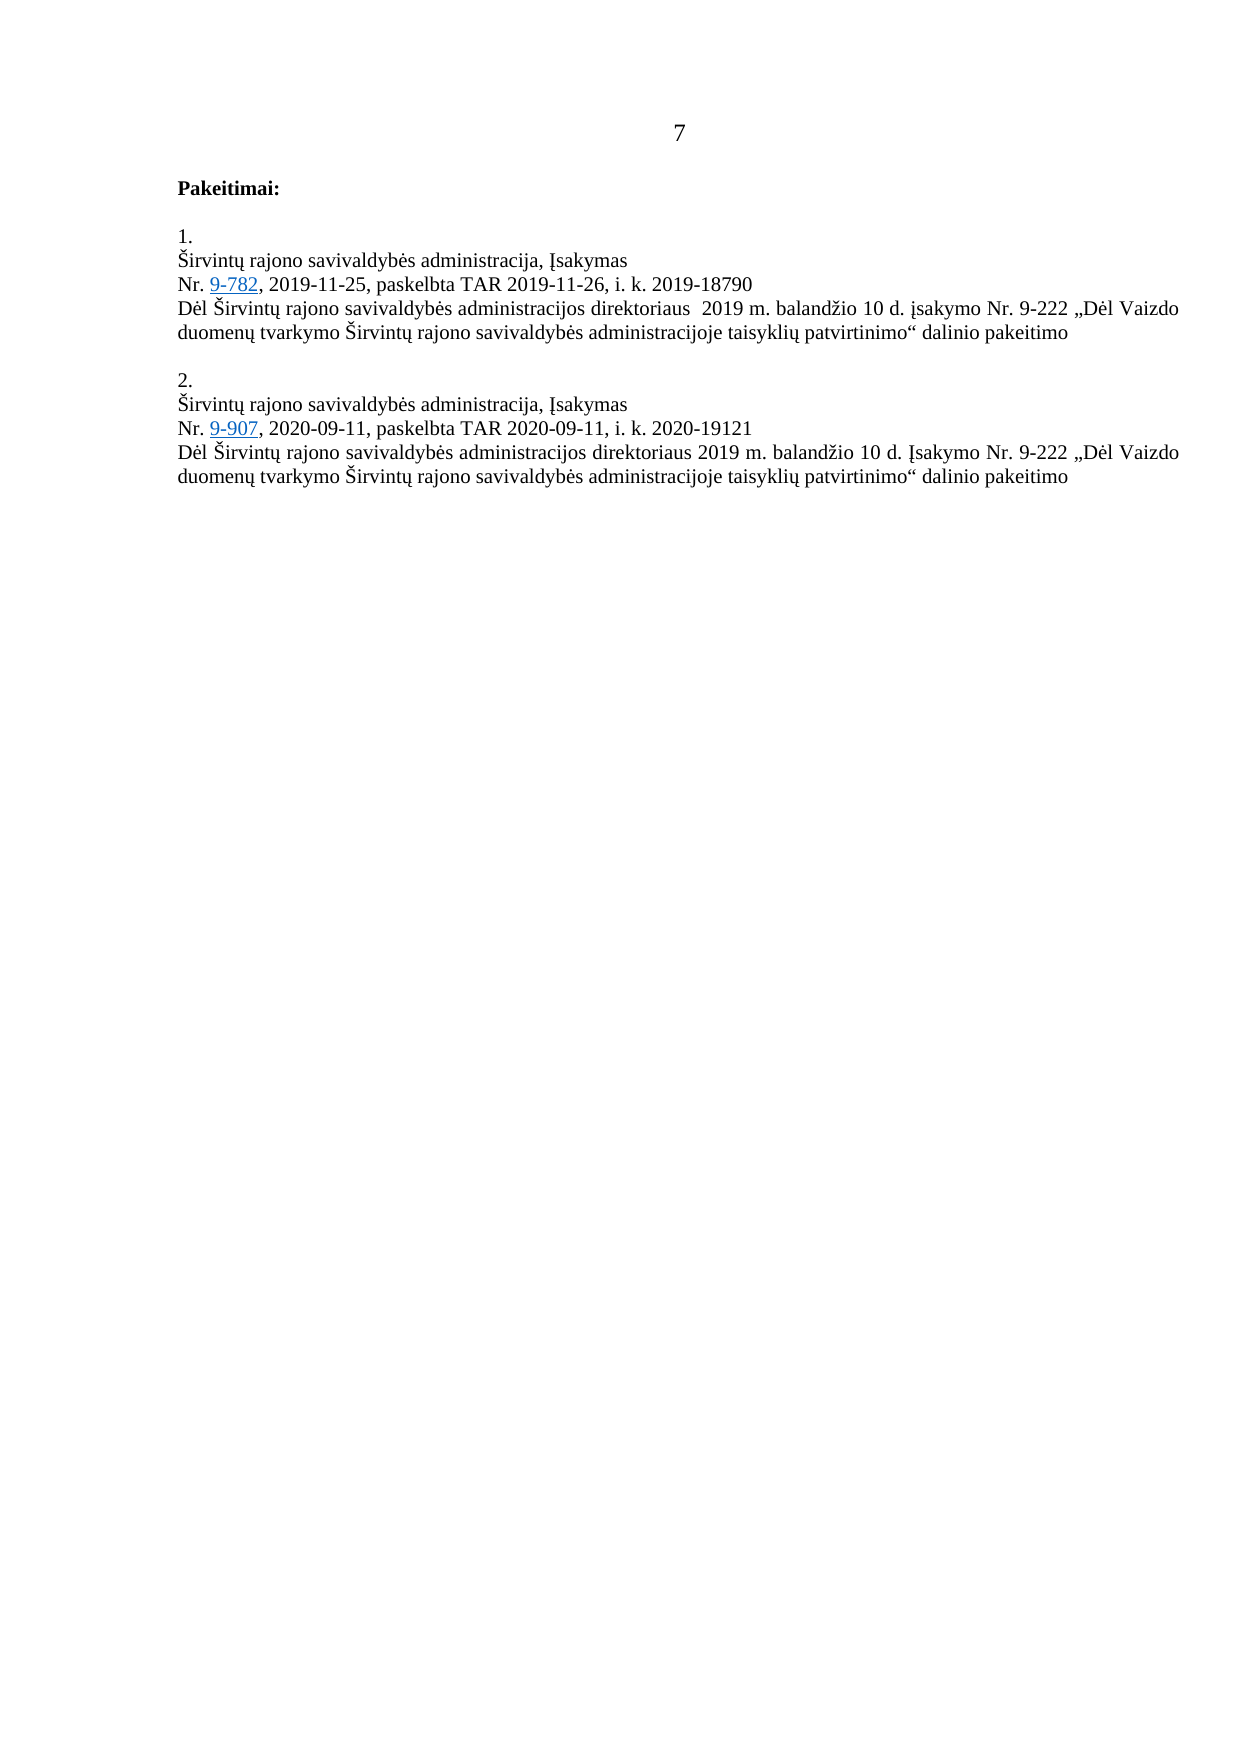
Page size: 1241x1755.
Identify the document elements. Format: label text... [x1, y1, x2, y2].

text Nr. 9-782, 2019-11-25, paskelbta TAR 2019-11-26, i. k. 2019-18790 [177, 272, 1181, 296]
text Dėl Širvintų rajono savivaldybės administracijos direktoriaus 2019 m. balandžio 10 d. Įsakymo Nr. 9-222 „Dėl Vaizdo duomenų tvarkymo Širvintų rajono savivaldybės administracijoje taisyklių patvirtinimo“ dalinio pakeitimo [177, 440, 1181, 488]
text Širvintų rajono savivaldybės administracija, Įsakymas [177, 392, 1181, 416]
text Dėl Širvintų rajono savivaldybės administracijos direktoriaus 2019 m. balandžio 10 d. įsakymo Nr. 9-222 „Dėl Vaizdo duomenų tvarkymo Širvintų rajono savivaldybės administracijoje taisyklių patvirtinimo“ dalinio pakeitimo [177, 296, 1181, 344]
text 1. [177, 224, 1181, 248]
text Pakeitimai: [177, 176, 1181, 200]
text Širvintų rajono savivaldybės administracija, Įsakymas [177, 248, 1181, 272]
text Nr. 9-907, 2020-09-11, paskelbta TAR 2020-09-11, i. k. 2020-19121 [177, 416, 1181, 440]
text 2. [177, 368, 1181, 392]
